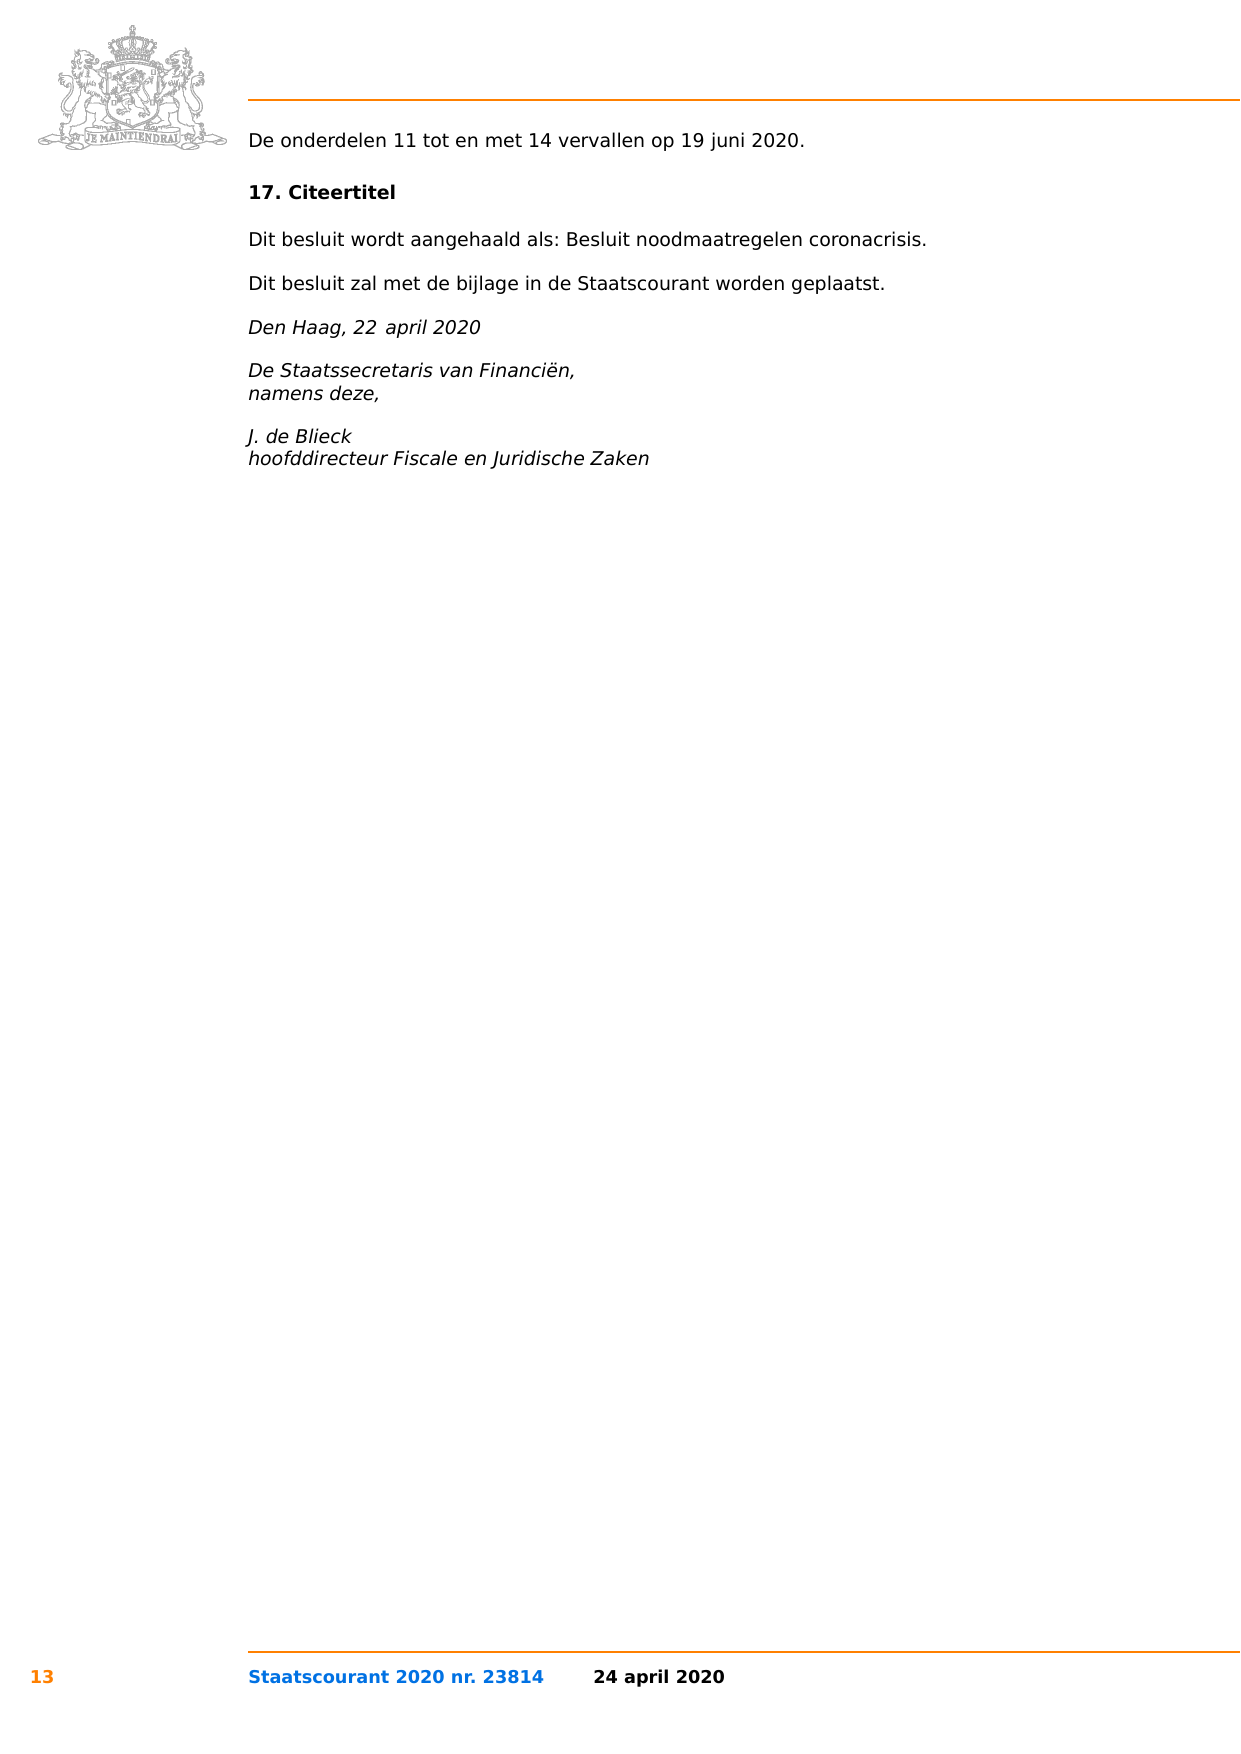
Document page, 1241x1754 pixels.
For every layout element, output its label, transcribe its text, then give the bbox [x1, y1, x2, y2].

text Dit besluit zal met de bijlage in de Staatscourant worden geplaatst. [248, 273, 1163, 295]
subtitle 17. Citeertitel [248, 182, 1163, 204]
text Dit besluit wordt aangehaald als: Besluit noodmaatregelen coronacrisis. [248, 229, 1163, 251]
text De Staatssecretaris van Financiën, namens deze, J. de Blieck hoofddirecteur Fiscale en Juridische Zaken [248, 360, 1163, 470]
text Den Haag, 22 april 2020 [248, 317, 1163, 338]
text De onderdelen 11 tot en met 14 vervallen op 19 juni 2020. [248, 130, 1163, 152]
picture [38, 25, 227, 150]
